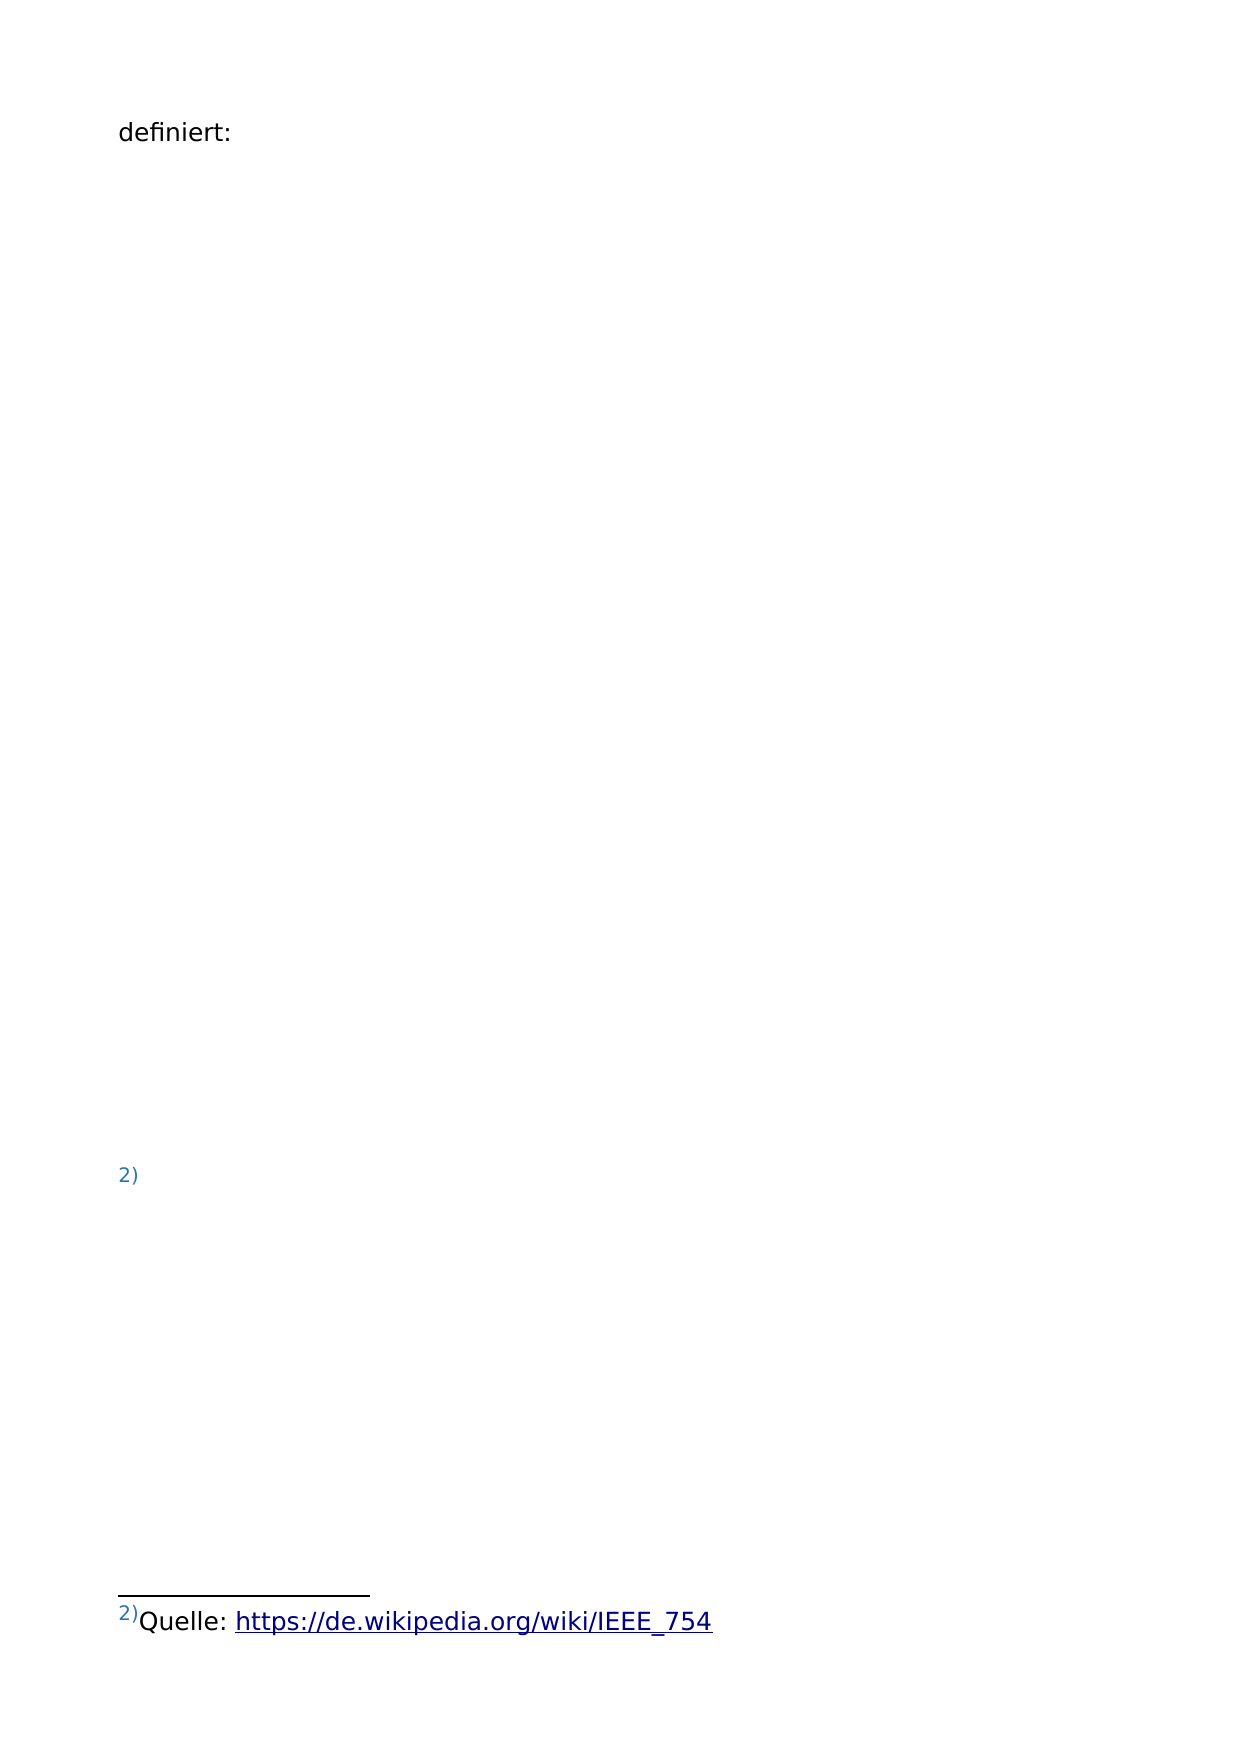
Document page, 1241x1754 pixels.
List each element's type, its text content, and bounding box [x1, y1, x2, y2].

text definiert: [118, 118, 1122, 147]
text Quelle: https://de.wikipedia.org/wiki/IEEE_754 [118, 1602, 1122, 1636]
